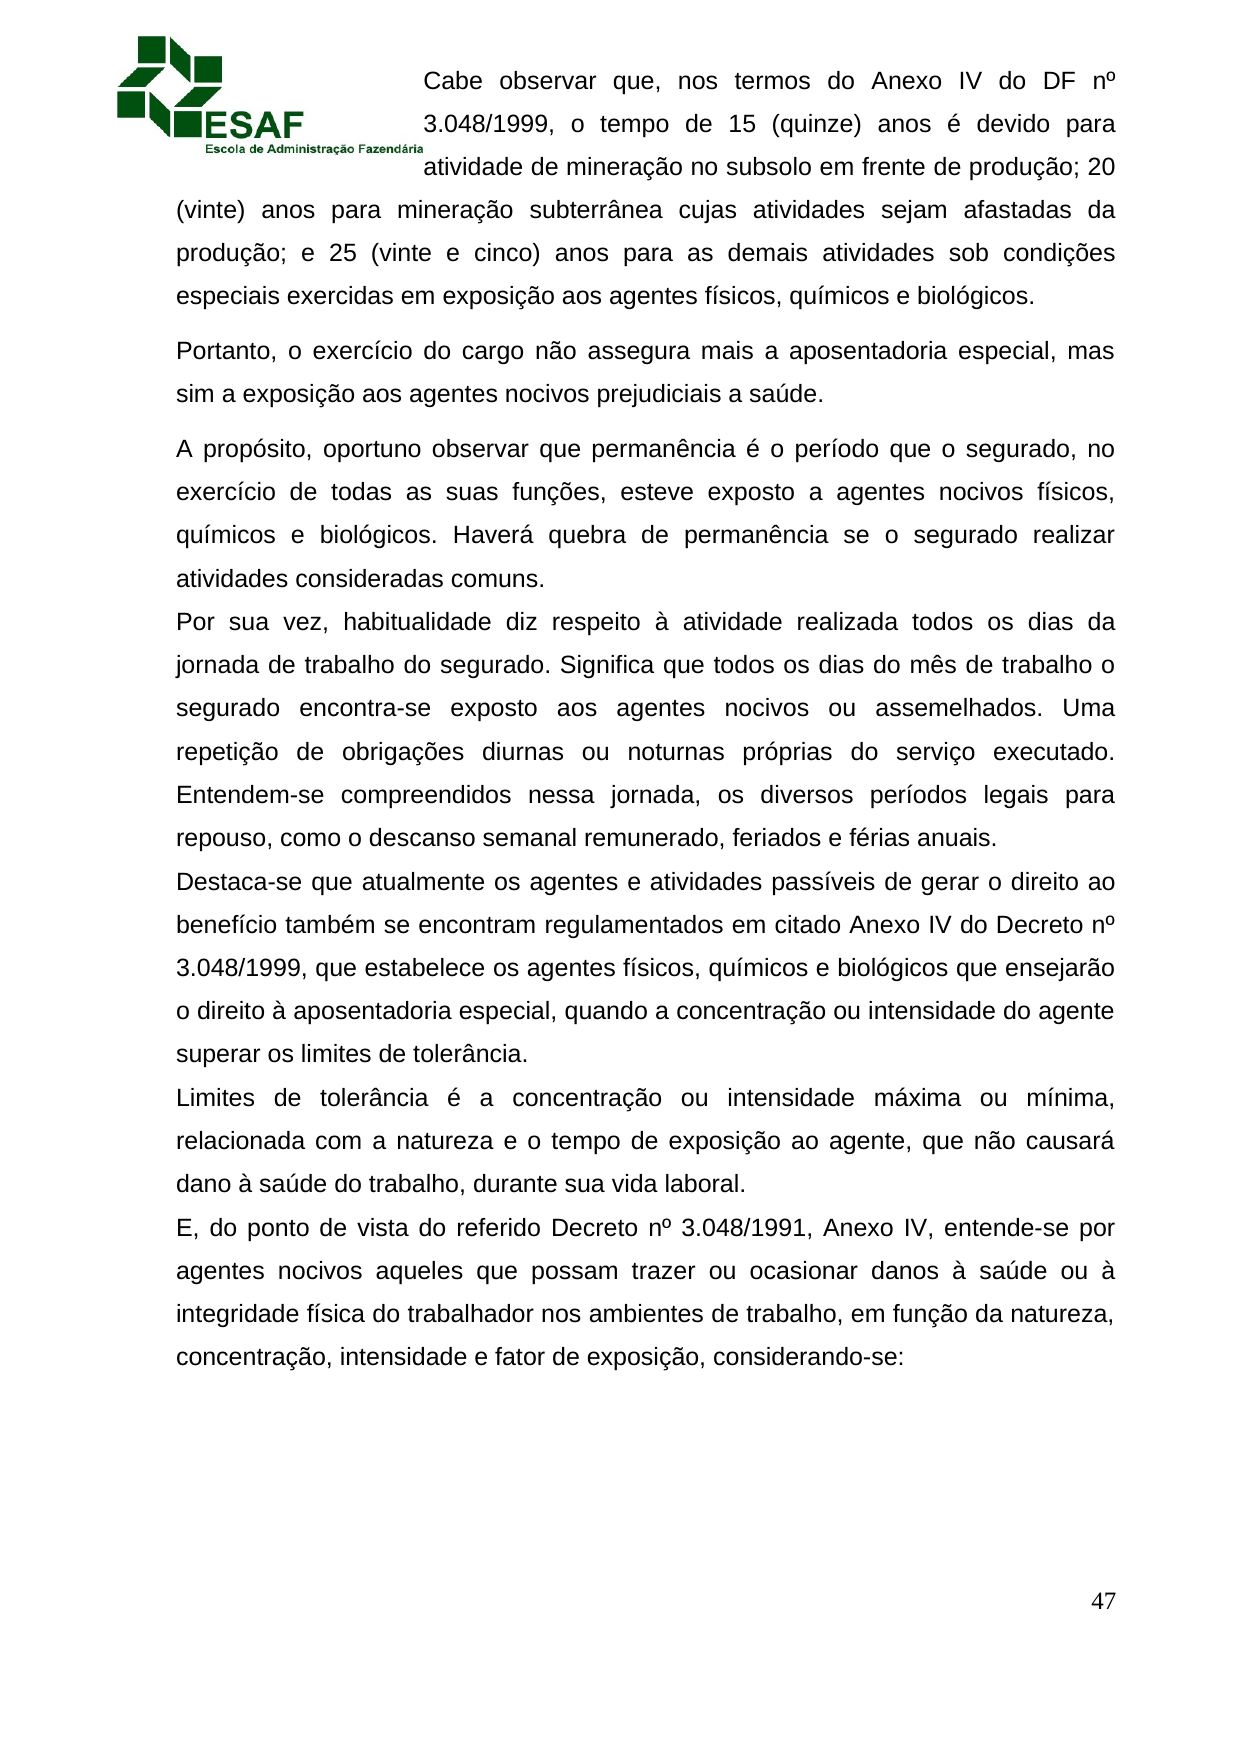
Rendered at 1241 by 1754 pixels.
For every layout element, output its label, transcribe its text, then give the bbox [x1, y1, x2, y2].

text Portanto, o exercício do cargo não assegura mais a aposentadoria especial, mas sim a exposição aos agentes nocivos prejudiciais a saúde. [176, 336, 1117, 408]
text Destaca-se que atualmente os agentes e atividades passíveis de gerar o direito ao benefício também se encontram regulamentados em citado Anexo IV do Decreto nº 3.048/1999, que estabelece os agentes físicos, químicos e biológicos que ensejarão o direito à aposentadoria especial, quando a concentração ou intensidade do agente superar os limites de tolerância. [176, 866, 1117, 1068]
text Por sua vez, habitualidade diz respeito à atividade realizada todos os dias da jornada de trabalho do segurado. Significa que todos os dias do mês de trabalho o segurado encontra-se exposto aos agentes nocivos ou assemelhados. Uma repetição de obrigações diurnas ou noturnas próprias do serviço executado. Entendem-se compreendidos nessa jornada, os diversos períodos legais para repouso, como o descanso semanal remunerado, feriados e férias anuais. [176, 607, 1117, 852]
text E, do ponto de vista do referido Decreto nº 3.048/1991, Anexo IV, entende-se por agentes nocivos aqueles que possam trazer ou ocasionar danos à saúde ou à integridade física do trabalhador nos ambientes de trabalho, em função da natureza, concentração, intensidade e fator de exposição, considerando-se: [176, 1212, 1117, 1371]
text Cabe observar que, nos termos do Anexo IV do DF nº 3.048/1999, o tempo de 15 (quinze) anos é devido para atividade de mineração no subsolo em frente de produção; 20 (vinte) anos para mineração subterrânea cujas atividades sejam afastadas da produção; e 25 (vinte e cinco) anos para as demais atividades sob condições especiais exercidas em exposição aos agentes físicos, químicos e biológicos. [176, 66, 1117, 310]
text Limites de tolerância é a concentração ou intensidade máxima ou mínima, relacionada com a natureza e o tempo de exposição ao agente, que não causará dano à saúde do trabalho, durante sua vida laboral. [176, 1083, 1117, 1198]
text A propósito, oportuno observar que permanência é o período que o segurado, no exercício de todas as suas funções, esteve exposto a agentes nocivos físicos, químicos e biológicos. Haverá quebra de permanência se o segurado realizar atividades consideradas comuns. [176, 434, 1117, 592]
